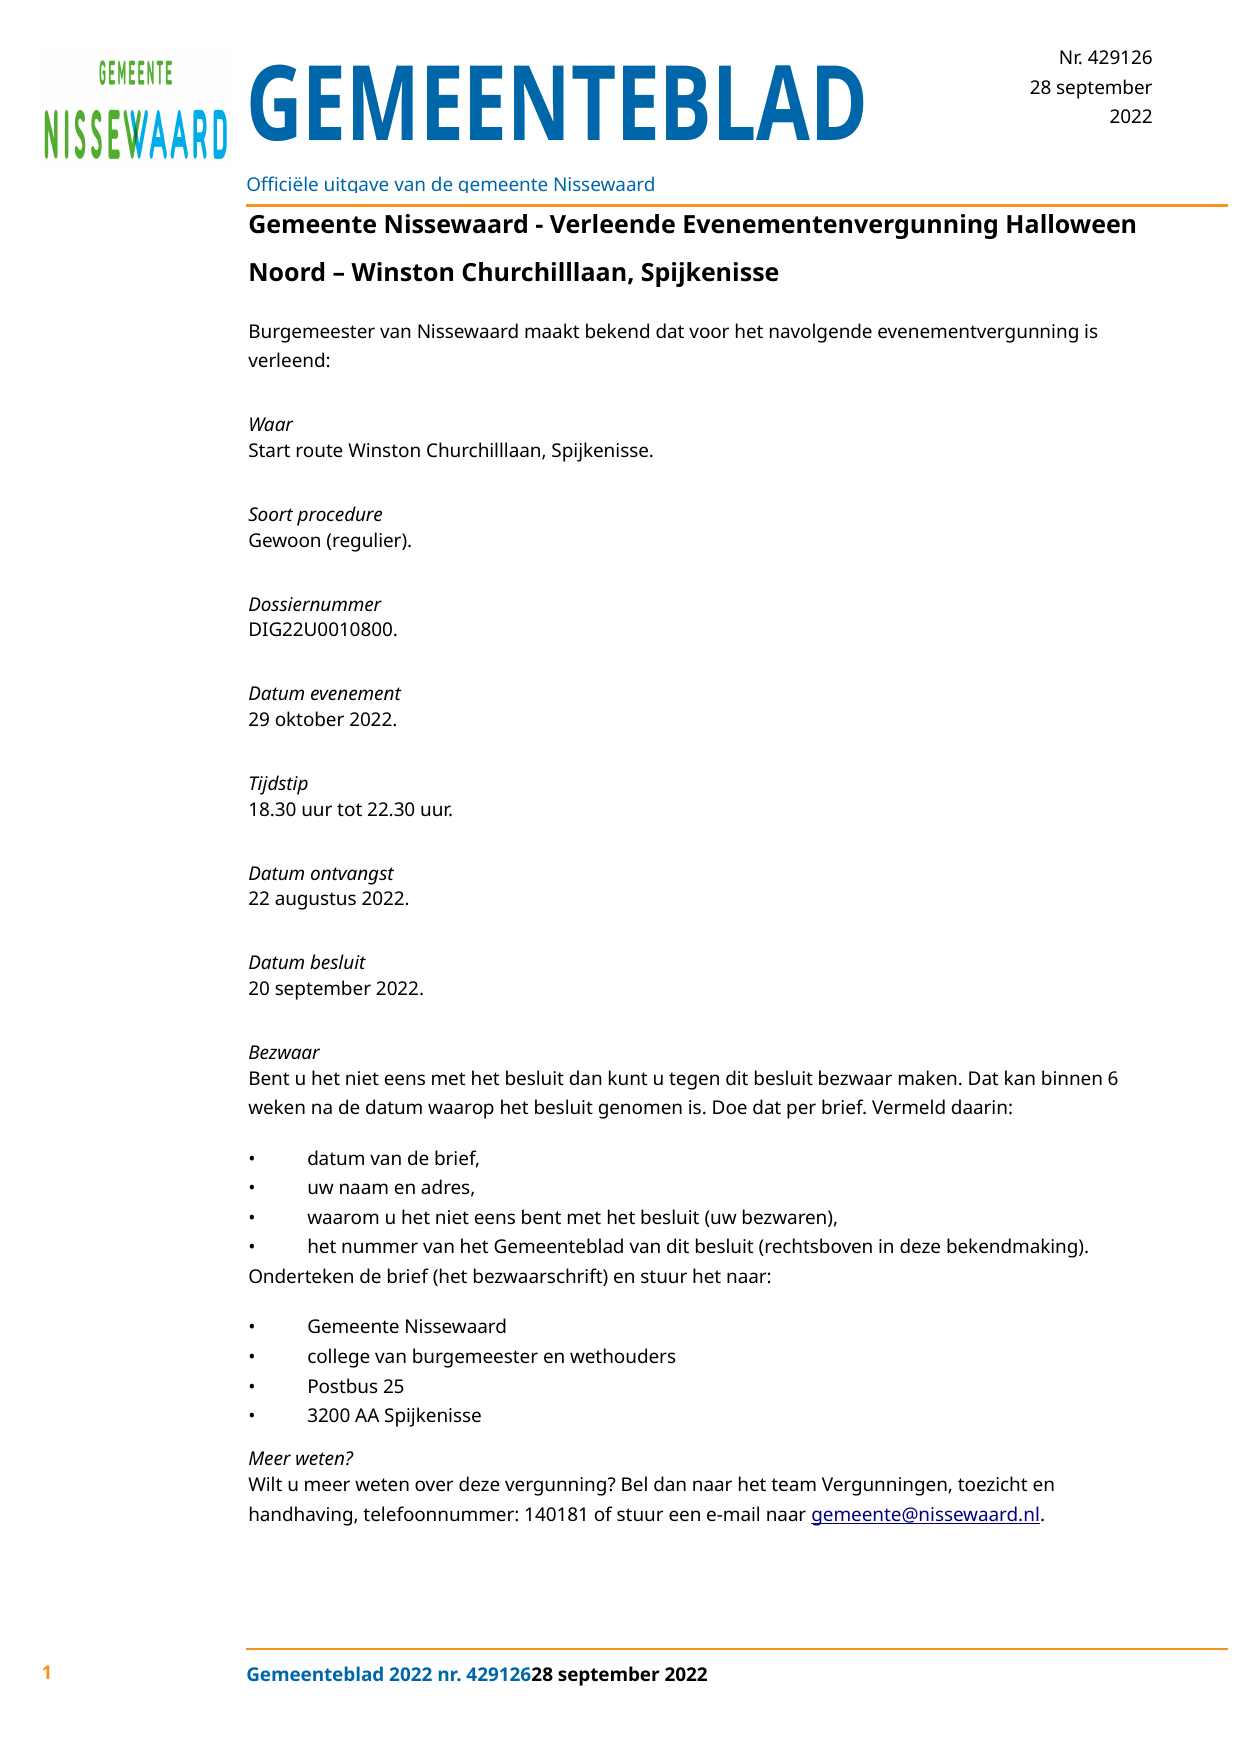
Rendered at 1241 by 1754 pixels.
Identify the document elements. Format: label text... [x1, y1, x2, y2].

list Postbus 25 [248, 1373, 1152, 1399]
text Datum evenement [248, 681, 1152, 706]
text Onderteken de brief (het bezwaarschrift) en stuur het naar: [248, 1263, 1152, 1289]
text Datum besluit [248, 949, 1152, 975]
text 29 oktober 2022. [248, 706, 1152, 732]
text DIG22U0010800. [248, 617, 1152, 642]
text Soort procedure [248, 501, 1152, 527]
text Start route Winston Churchilllaan, Spijkenisse. [248, 437, 1152, 463]
text 18.30 uur tot 22.30 uur. [248, 796, 1152, 822]
text Gewoon (regulier). [248, 527, 1152, 553]
text Meer weten? [248, 1446, 1152, 1471]
text Burgemeester van Nissewaard maakt bekend dat voor het navolgende evenementvergunning is verleend: [248, 318, 1152, 373]
picture [41, 47, 231, 172]
text Dossiernummer [248, 591, 1152, 617]
list Gemeente Nissewaard [248, 1314, 1152, 1339]
text Bezwaar [248, 1039, 1152, 1065]
list waarom u het niet eens bent met het besluit (uw bezwaren), [248, 1204, 1152, 1230]
list datum van de brief, [248, 1145, 1152, 1171]
text 22 augustus 2022. [248, 886, 1152, 911]
list het nummer van het Gemeenteblad van dit besluit (rechtsboven in deze bekendmaking). [248, 1234, 1152, 1259]
text Wilt u meer weten over deze vergunning? Bel dan naar het team Vergunningen, toezicht en handhaving, telefoonnummer: 140181 of stuur een e-mail naar gemeente@nissewaard.nl. [248, 1471, 1152, 1527]
text Bent u het niet eens met het besluit dan kunt u tegen dit besluit bezwaar maken. Dat kan binnen 6 weken na de datum waarop het besluit genomen is. Doe dat per brief. Vermeld daarin: [248, 1065, 1152, 1120]
list 3200 AA Spijkenisse [248, 1402, 1152, 1428]
text Datum ontvangst [248, 860, 1152, 886]
text Gemeente Nissewaard - Verleende Evenementenvergunning Halloween Noord – Winston Churchilllaan, Spijkenisse [248, 207, 1152, 288]
list college van burgemeester en wethouders [248, 1343, 1152, 1369]
text 20 september 2022. [248, 975, 1152, 1001]
text Waar [248, 411, 1152, 437]
text Tijdstip [248, 770, 1152, 796]
list uw naam en adres, [248, 1174, 1152, 1200]
